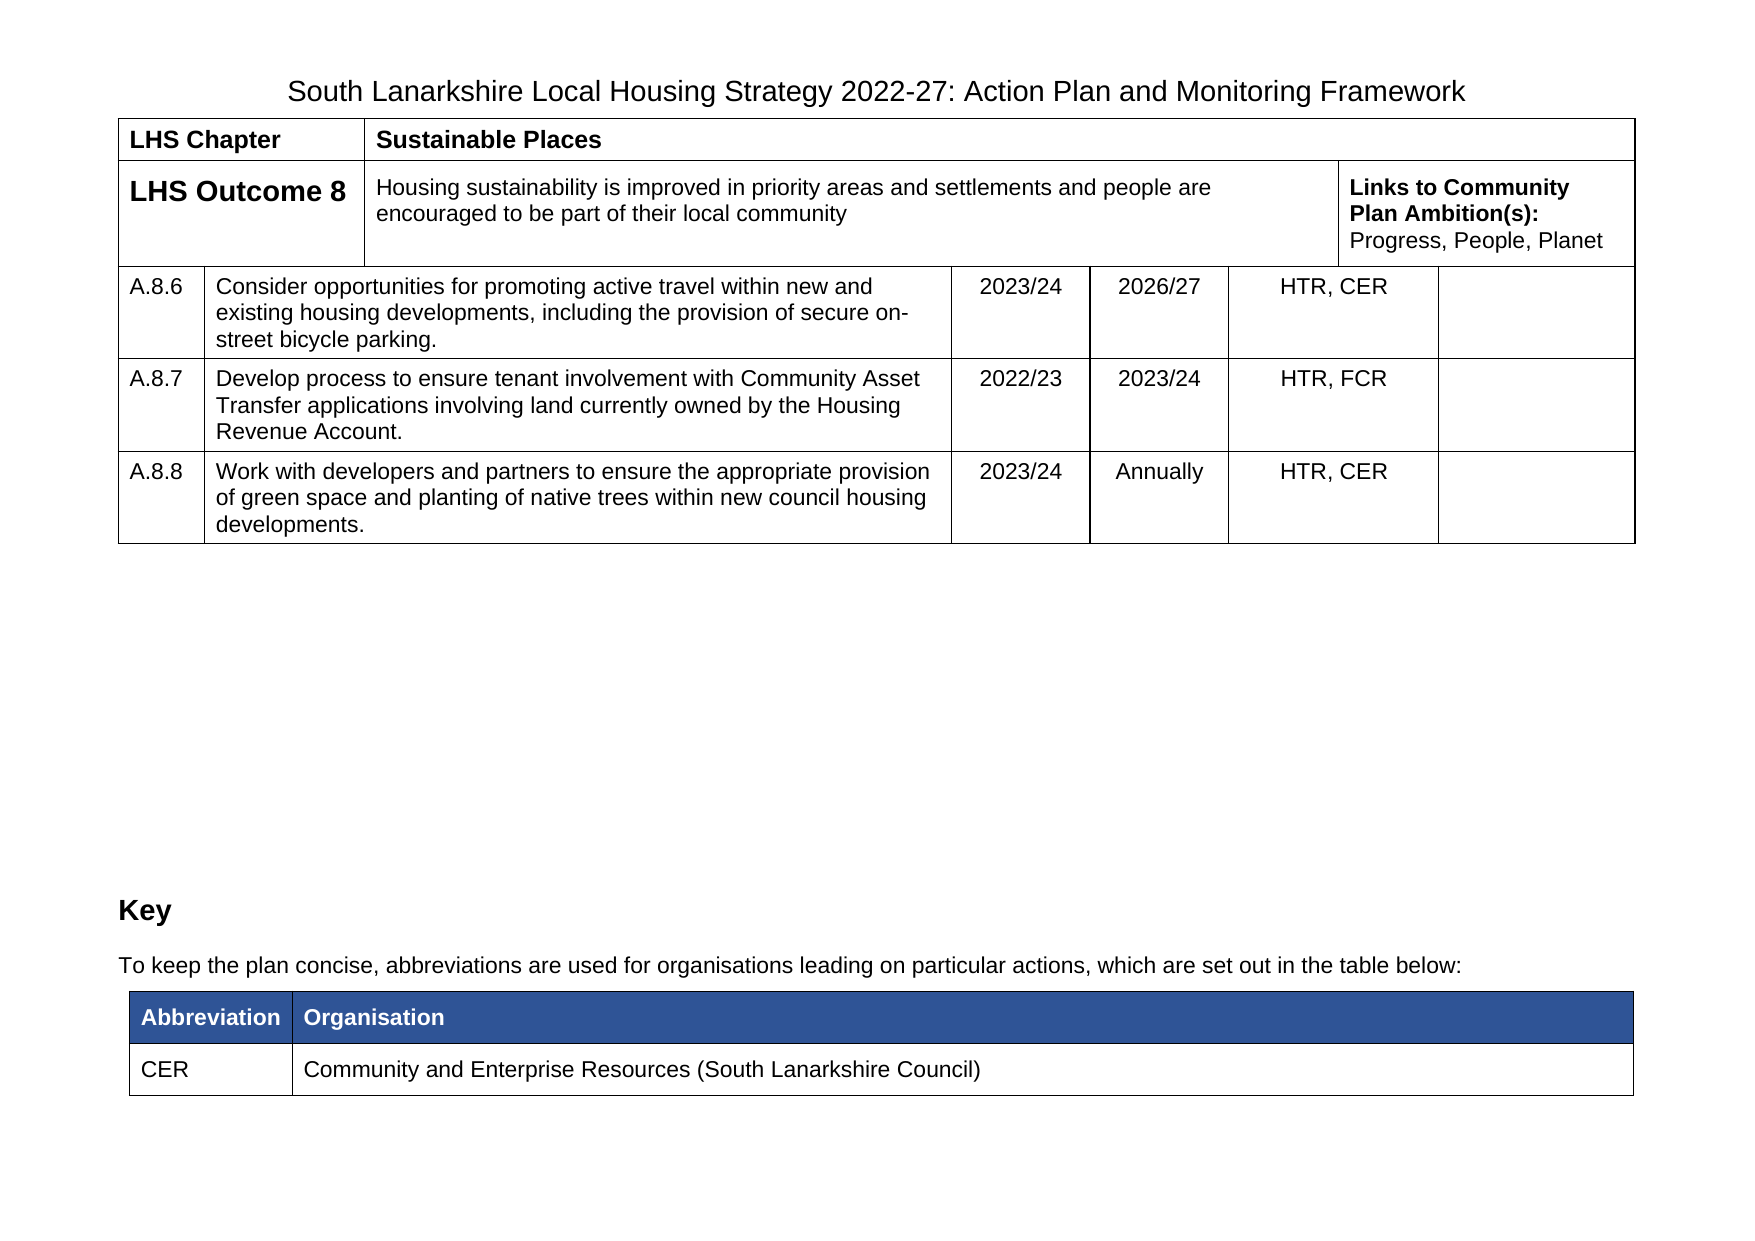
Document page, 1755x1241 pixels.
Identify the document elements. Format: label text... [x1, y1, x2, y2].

table_cell A.8.6 [119, 267, 204, 358]
table_cell Develop process to ensure tenant involvement with Community Asset Transfer applications involving land currently owned by the Housing Revenue Account. [205, 359, 951, 451]
table_cell A.8.8 [119, 452, 204, 543]
table_header Organisation [293, 992, 1633, 1043]
text Key [118, 893, 1636, 927]
table_cell Housing sustainability is improved in priority areas and settlements and people are encouraged to be part of their local community [365, 161, 1338, 266]
table_cell [1439, 359, 1634, 451]
table_cell HTR, CER [1229, 267, 1438, 358]
table_cell 2023/24 [1091, 359, 1228, 451]
table_cell CER [130, 1044, 292, 1095]
table_cell [1439, 267, 1634, 358]
table_cell Consider opportunities for promoting active travel within new and existing housing developments, including the provision of secure on-street bicycle parking. [205, 267, 951, 358]
table_cell 2026/27 [1091, 267, 1228, 358]
table_cell Community and Enterprise Resources (South Lanarkshire Council) [293, 1044, 1633, 1095]
table_cell 2022/23 [952, 359, 1089, 451]
table_cell Annually [1091, 452, 1228, 543]
table_cell A.8.7 [119, 359, 204, 451]
table_header Abbreviation [130, 992, 292, 1043]
table_cell Links to Community Plan Ambition(s): Progress, People, Planet [1339, 161, 1634, 266]
table_header Sustainable Places [365, 119, 1634, 160]
table_cell Work with developers and partners to ensure the appropriate provision of green space and planting of native trees within new council housing developments. [205, 452, 951, 543]
text To keep the plan concise, abbreviations are used for organisations leading on particular actions, which are set out in the table below: [118, 952, 1636, 978]
table_cell HTR, CER [1229, 452, 1438, 543]
table_header LHS Chapter [119, 119, 364, 160]
table_cell LHS Outcome 8 [119, 161, 364, 266]
table_cell 2023/24 [952, 267, 1089, 358]
table_cell 2023/24 [952, 452, 1089, 543]
table_cell [1439, 452, 1634, 543]
table_cell HTR, FCR [1229, 359, 1438, 451]
